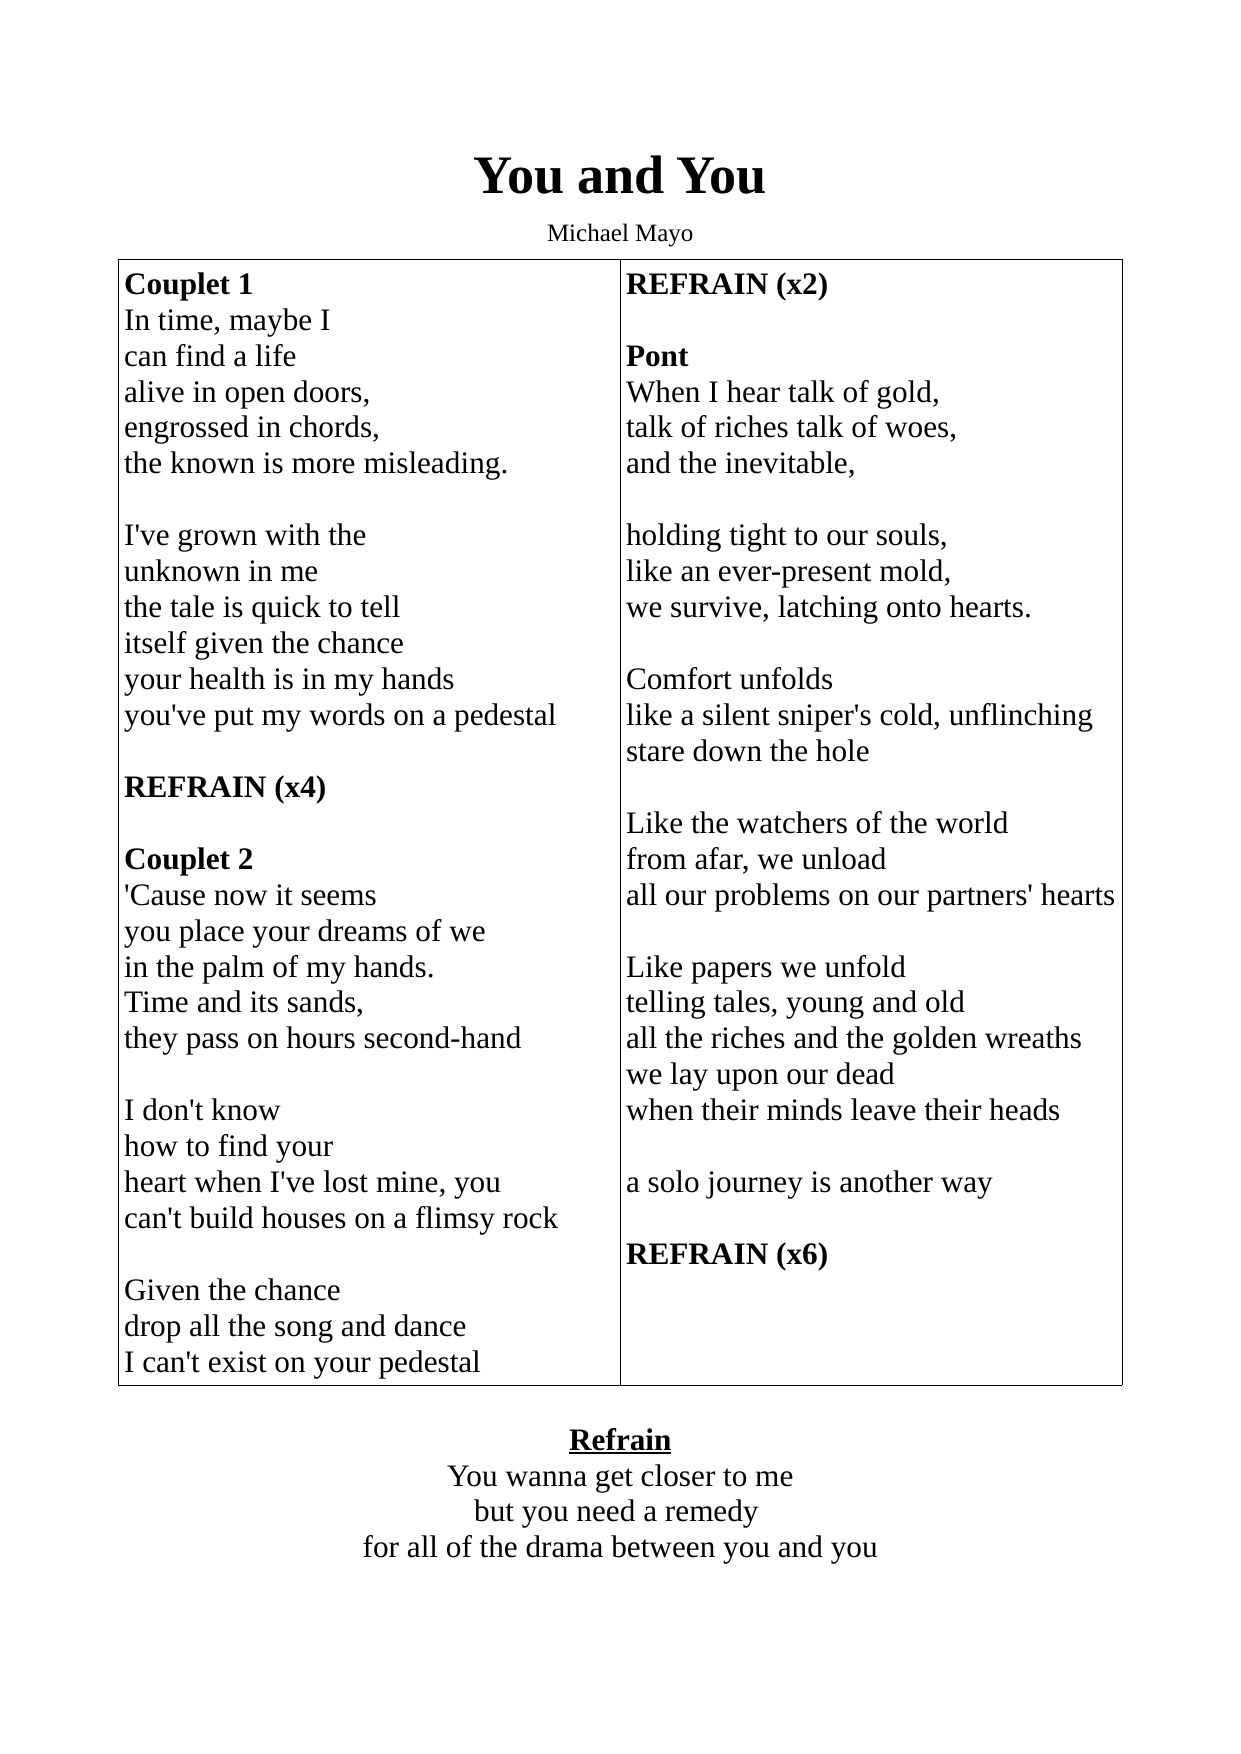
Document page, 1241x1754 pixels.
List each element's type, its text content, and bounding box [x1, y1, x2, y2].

text You wanna get closer to me but you need a remedy for all of the drama between you and you [118, 1457, 1122, 1564]
table_header Couplet 1 In time, maybe I can find a life alive in open doors, engrossed in chords, the known is more misleading. I've grown with the unknown in me the tale is quick to tell itself given the chance your health is in my hands you've put my words on a pedestal REFRAIN (x4) Couplet 2 'Cause now it seems you place your dreams of we in the palm of my hands. Time and its sands, they pass on hours second-hand I don't know how to find your heart when I've lost mine, you can't build houses on a flimsy rock Given the chance drop all the song and dance I can't exist on your pedestal [119, 260, 620, 1385]
text Refrain [118, 1421, 1122, 1457]
table_header REFRAIN (x2) Pont When I hear talk of gold, talk of riches talk of woes, and the inevitable, holding tight to our souls, like an ever-present mold, we survive, latching onto hearts. Comfort unfolds like a silent sniper's cold, unflinching stare down the hole Like the watchers of the world from afar, we unload all our problems on our partners' hearts Like papers we unfold telling tales, young and old all the riches and the golden wreaths we lay upon our dead when their minds leave their heads a solo journey is another way REFRAIN (x6) [621, 260, 1122, 1385]
text Michael Mayo [118, 218, 1122, 247]
subtitle You and You [118, 143, 1122, 205]
